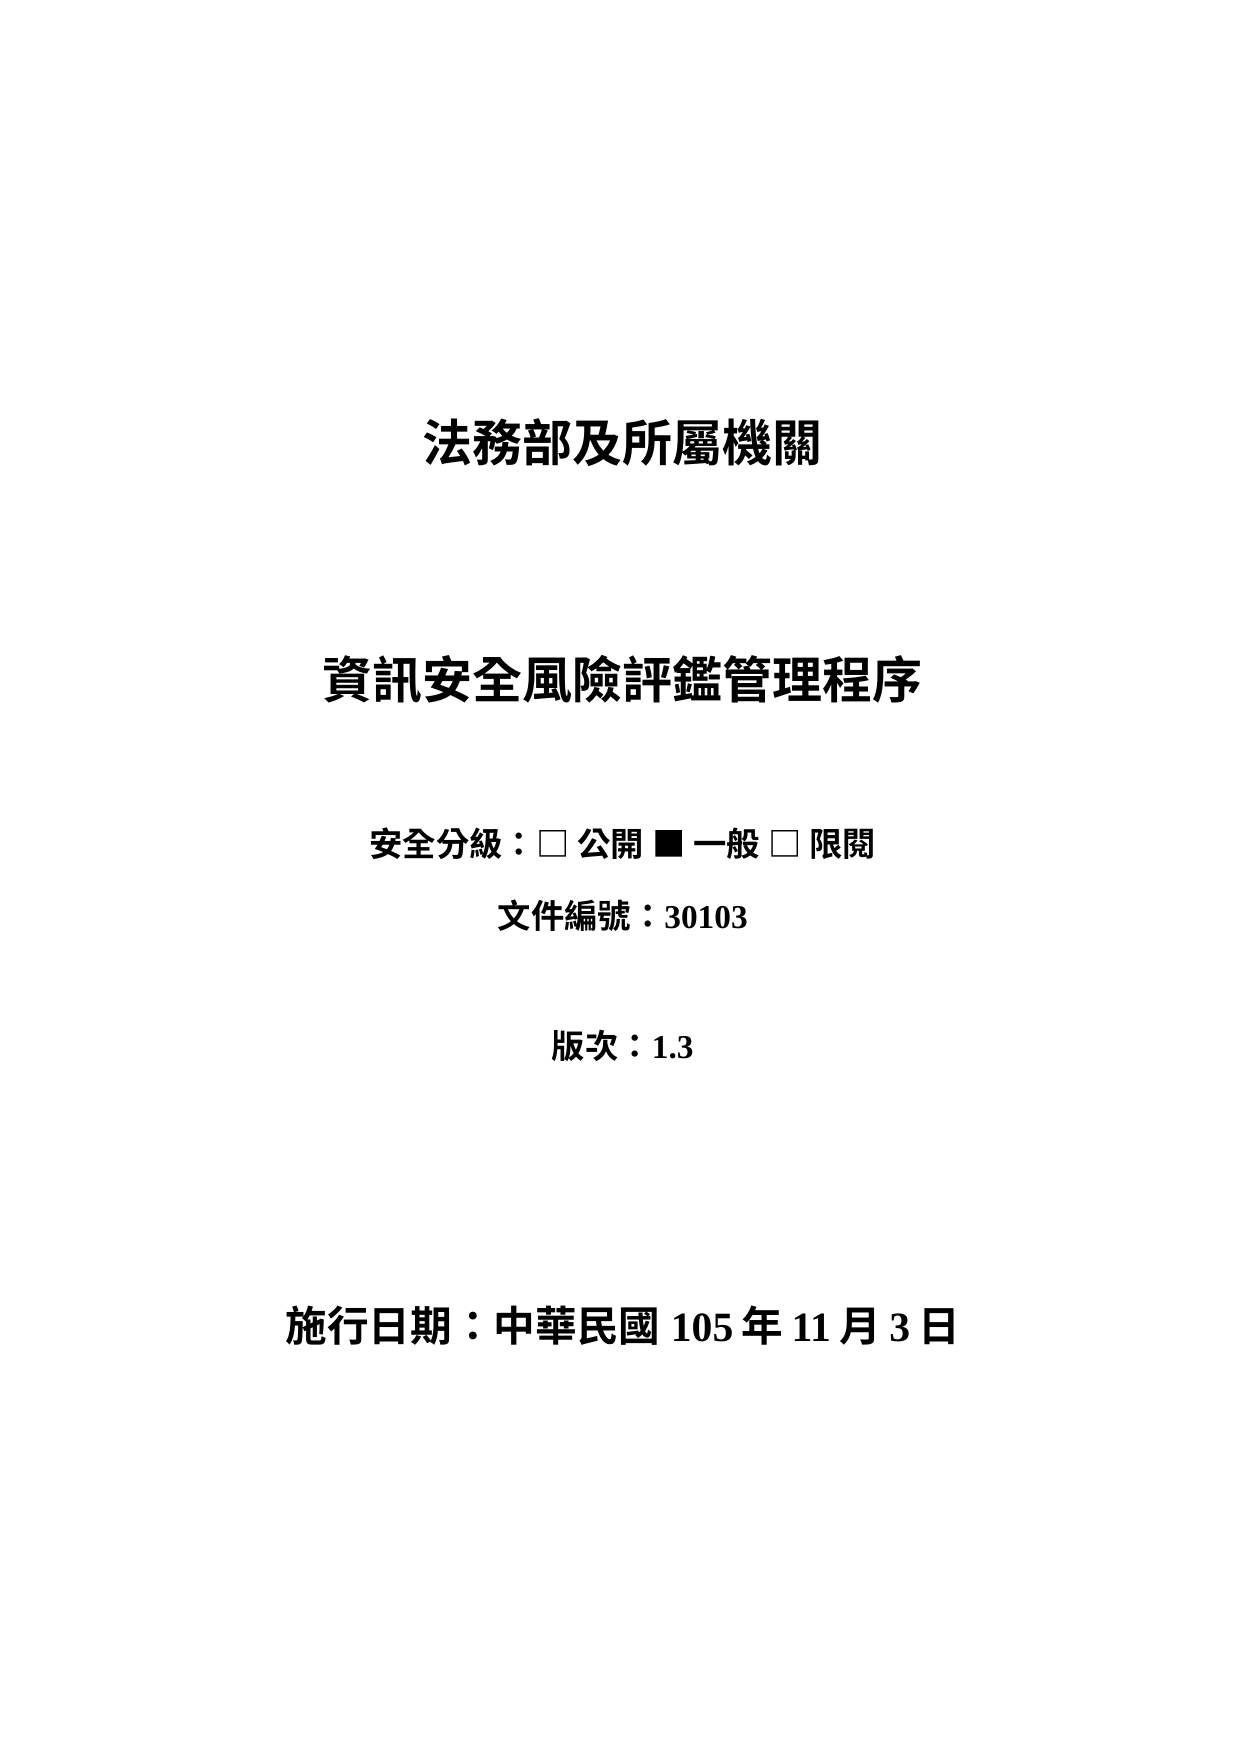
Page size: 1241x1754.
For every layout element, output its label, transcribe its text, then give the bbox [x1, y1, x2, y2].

text 施行日期：中華民國 105年11月3日 [182, 1293, 1063, 1353]
text 文件編號：30103 [182, 890, 1063, 938]
text 安全分級：□ 公開 ■ 一般 □ 限閱 [182, 817, 1063, 866]
text 法務部及所屬機關 [182, 403, 1063, 475]
text 資訊安全風險評鑑管理程序 [182, 641, 1063, 713]
text 版次：1.3 [182, 1019, 1063, 1068]
